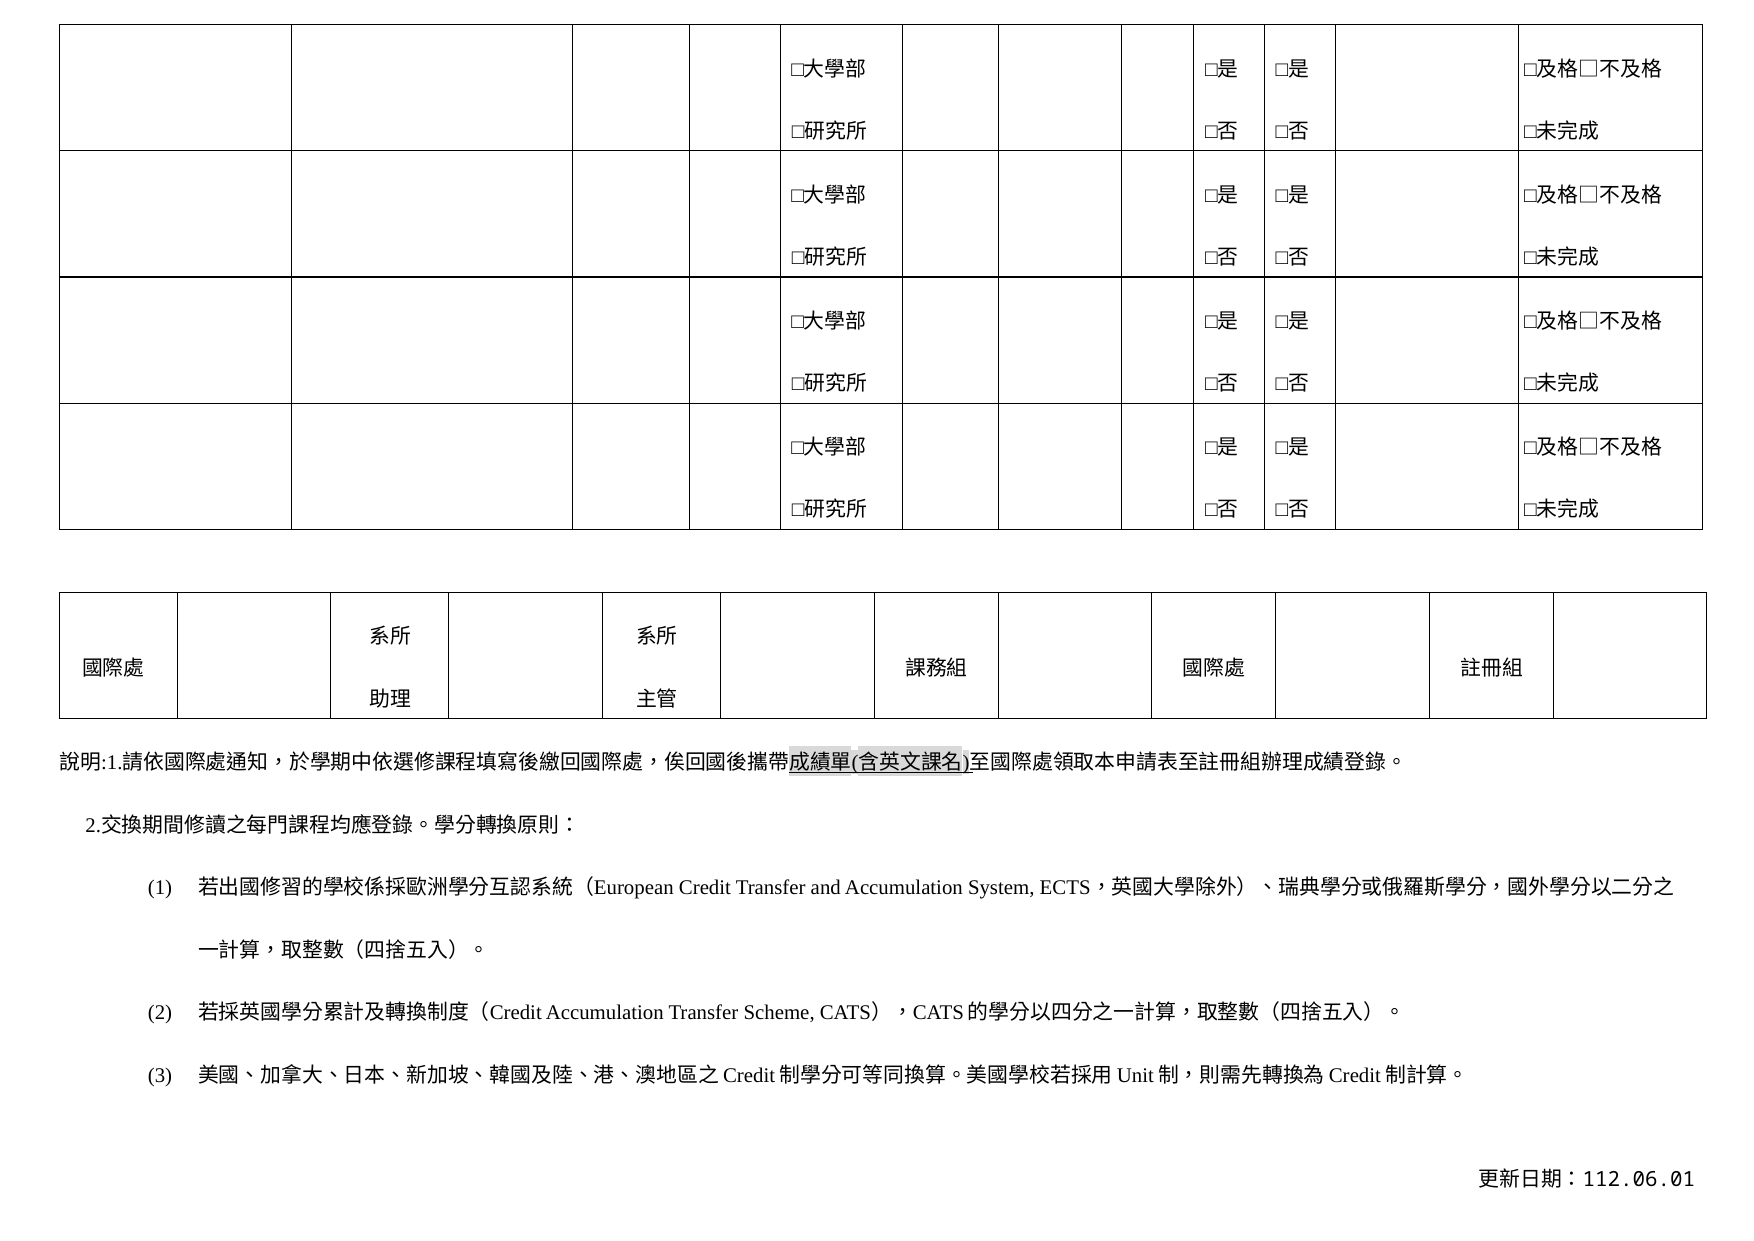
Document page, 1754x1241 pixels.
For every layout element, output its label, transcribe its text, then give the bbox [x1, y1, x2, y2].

table_cell [903, 25, 998, 150]
table_cell [903, 278, 998, 402]
table_cell [60, 278, 291, 402]
table_cell [1122, 151, 1193, 276]
table_header 系所 主管 [603, 593, 720, 718]
table_cell □大學部 □研究所 [781, 151, 902, 276]
table_header [999, 593, 1151, 718]
table_cell [690, 278, 780, 402]
table_cell □及格□不及格 □未完成 [1519, 404, 1702, 528]
table_cell □是 □否 [1194, 25, 1264, 150]
table_cell [903, 151, 998, 276]
table_cell □大學部 □研究所 [781, 404, 902, 528]
table_cell [1122, 404, 1193, 528]
table_header [1554, 593, 1706, 718]
table_cell [1122, 25, 1193, 150]
table_cell [60, 404, 291, 528]
table_cell [60, 25, 291, 150]
table_cell □及格□不及格 □未完成 [1519, 151, 1702, 276]
table_cell □是 □否 [1265, 278, 1335, 402]
table_cell [690, 151, 780, 276]
table_cell [903, 404, 998, 528]
table_cell □大學部 □研究所 [781, 25, 902, 150]
table_header 課務組 [875, 593, 998, 718]
text 2.交換期間修讀之每門課程均應登錄。學分轉換原則： [59, 782, 1695, 844]
table_header [449, 593, 602, 718]
table_cell [1336, 278, 1518, 402]
text 說明:1.請依國際處通知，於學期中依選修課程填寫後繳回國際處，俟回國後攜帶成績單(含英文課名)至國際處領取本申請表至註冊組辦理成績登錄。 [59, 719, 1695, 782]
table_cell [292, 25, 572, 150]
table_cell □及格□不及格 □未完成 [1519, 278, 1702, 402]
table_cell [573, 25, 689, 150]
table_cell □是 □否 [1265, 404, 1335, 528]
list 美國、加拿大、日本、新加坡、韓國及陸、港、澳地區之Credit制學分可等同換算。美國學校若採用Unit制，則需先轉換為Credit制計算。 [148, 1032, 1695, 1094]
table_cell [690, 25, 780, 150]
table_cell [1336, 404, 1518, 528]
table_header 註冊組 [1430, 593, 1553, 718]
table_cell [573, 404, 689, 528]
table_cell [292, 151, 572, 276]
table_cell [999, 404, 1121, 528]
table_cell [1122, 278, 1193, 402]
table_cell [1336, 151, 1518, 276]
table_cell □是 □否 [1194, 404, 1264, 528]
table_header 國際處 [60, 593, 177, 718]
table_cell [60, 151, 291, 276]
table_cell [292, 278, 572, 402]
table_cell □是 □否 [1194, 278, 1264, 402]
table_header [721, 593, 874, 718]
table_cell □大學部 □研究所 [781, 278, 902, 402]
table_cell □是 □否 [1265, 151, 1335, 276]
table_cell [573, 278, 689, 402]
table_cell [999, 278, 1121, 402]
table_cell [690, 404, 780, 528]
table_cell □及格□不及格 □未完成 [1519, 25, 1702, 150]
table_cell [999, 25, 1121, 150]
table_cell □是 □否 [1265, 25, 1335, 150]
table_header 系所 助理 [331, 593, 448, 718]
table_cell □是 □否 [1194, 151, 1264, 276]
list 若出國修習的學校係採歐洲學分互認系統（European Credit Transfer and Accumulation System, ECTS，英國大學除外）、瑞典學分或俄羅斯學分，國外學分以二分之一計算，取整數（四捨五入）。 [148, 844, 1695, 969]
list 若採英國學分累計及轉換制度（Credit Accumulation Transfer Scheme, CATS），CATS的學分以四分之一計算，取整數（四捨五入）。 [148, 969, 1695, 1032]
table_cell [999, 151, 1121, 276]
table_header [1276, 593, 1429, 718]
table_cell [292, 404, 572, 528]
table_cell [573, 151, 689, 276]
table_header 國際處 [1152, 593, 1275, 718]
table_cell [1336, 25, 1518, 150]
table_header [178, 593, 330, 718]
